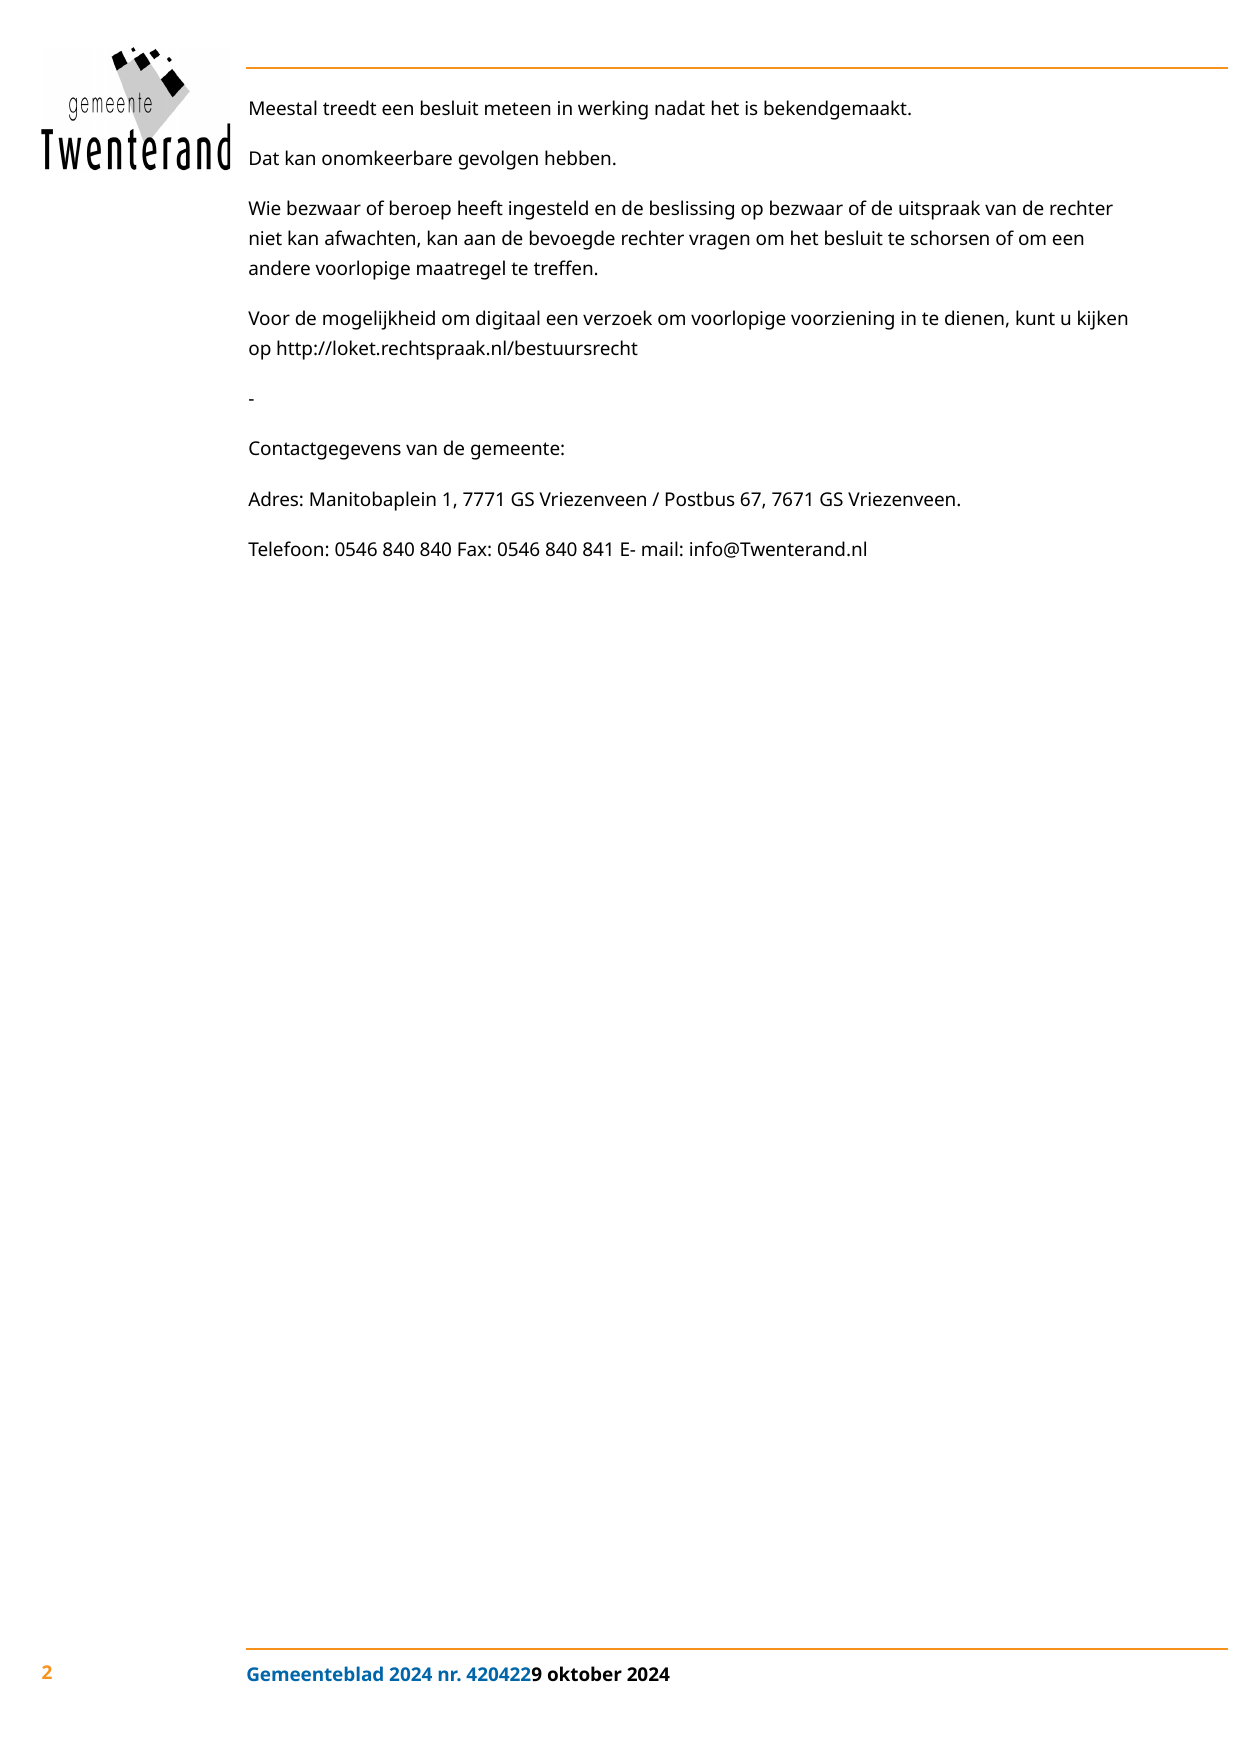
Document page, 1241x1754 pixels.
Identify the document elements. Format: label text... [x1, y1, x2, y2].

text Meestal treedt een besluit meteen in werking nadat het is bekendgemaakt. [248, 95, 1152, 121]
text Contactgegevens van de gemeente: [248, 436, 1152, 461]
picture [41, 47, 231, 172]
text Adres: Manitobaplein 1, 7771 GS Vriezenveen / Postbus 67, 7671 GS Vriezenveen. [248, 486, 1152, 512]
text - [248, 385, 1152, 411]
text Dat kan onomkeerbare gevolgen hebben. [248, 145, 1152, 171]
text Voor de mogelijkheid om digitaal een verzoek om voorlopige voorziening in te dienen, kunt u kijken op http://loket.rechtspraak.nl/bestuursrecht [248, 305, 1152, 361]
text Telefoon: 0546 840 840 Fax: 0546 840 841 E- mail: info@Twenterand.nl [248, 536, 1152, 562]
text Wie bezwaar of beroep heeft ingesteld en de beslissing op bezwaar of de uitspraak van de rechter niet kan afwachten, kan aan de bevoegde rechter vragen om het besluit te schorsen of om een andere voorlopige maatregel te treffen. [248, 196, 1152, 281]
